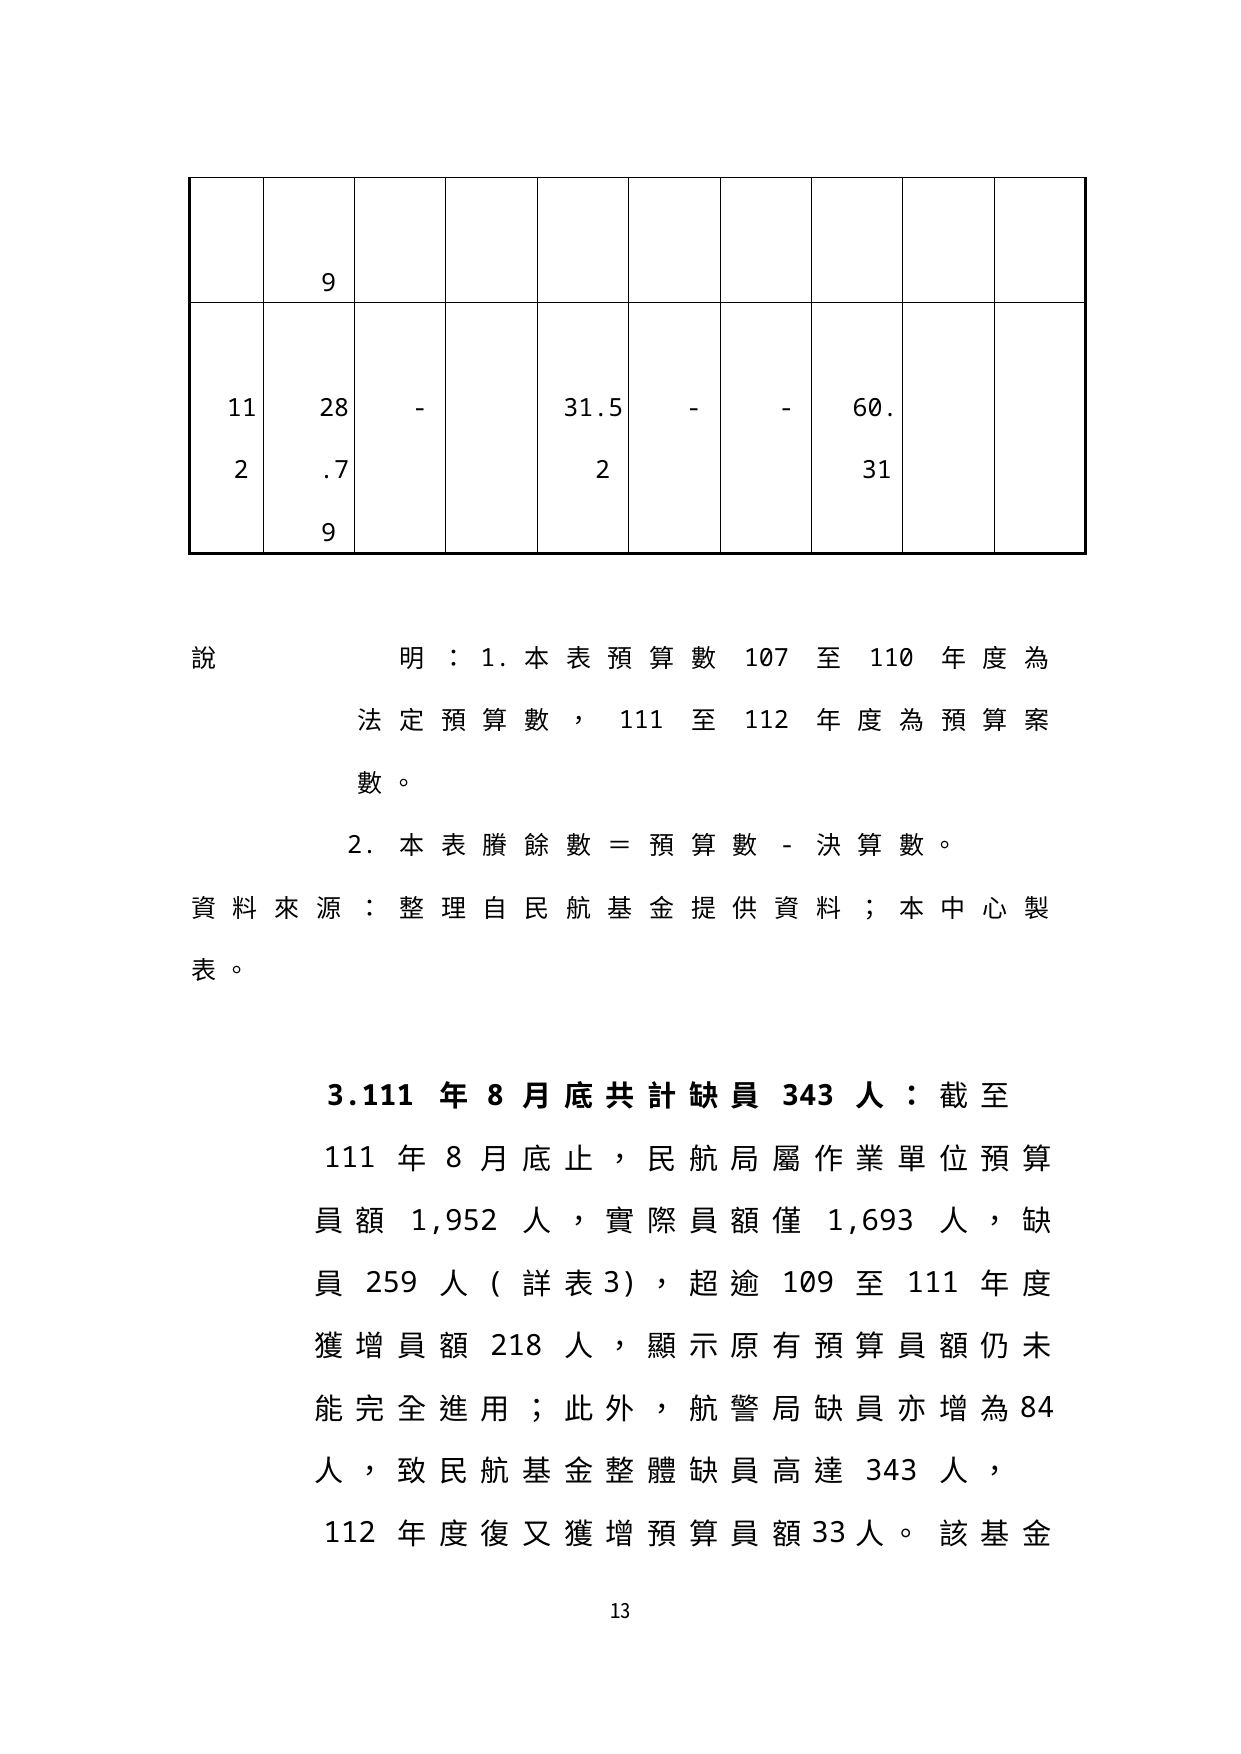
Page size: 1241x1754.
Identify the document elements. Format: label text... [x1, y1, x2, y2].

table_cell 28.79 [264, 303, 354, 552]
table_cell - [446, 178, 537, 302]
text 2.本表賸餘數＝預算數-決算數。 [183, 802, 1058, 865]
table_cell - [721, 303, 811, 552]
text 3.111年8月底共計缺員343人：截至111年8月底止，民航局屬作業單位預算員額1,952人，實際員額僅1,693人，缺員259人(詳表3)，超逾109至111年度獲增員額218人，顯示原有預算員額仍未能完全進用；此外，航警局缺員亦增為84人，致民航基金整體缺員高達343人，112年度復又獲增預算員額33人。該基金 [271, 1052, 1058, 1552]
table_cell 112 [191, 303, 263, 552]
table_cell [446, 303, 537, 552]
table_cell 9 [264, 178, 354, 302]
table_cell [995, 303, 1084, 552]
text 資料來源：整理自民航基金提供資料；本中心製表。 [183, 865, 1058, 990]
table_cell [191, 178, 263, 302]
text 說 明：1.本表預算數107至110年度為法定預算數，111至112年度為預算案數。 [183, 615, 1058, 802]
table_cell 31.52 [538, 303, 628, 552]
table_cell - [995, 178, 1084, 302]
table_cell [538, 178, 628, 302]
table_cell [903, 303, 994, 552]
table_cell 60.31 [812, 303, 902, 552]
table_cell - [903, 178, 994, 302]
table_cell - [355, 178, 445, 302]
table_cell - [629, 303, 720, 552]
table_cell - [721, 178, 811, 302]
table_cell - [629, 178, 720, 302]
table_cell - [355, 303, 445, 552]
table_cell [812, 178, 902, 302]
